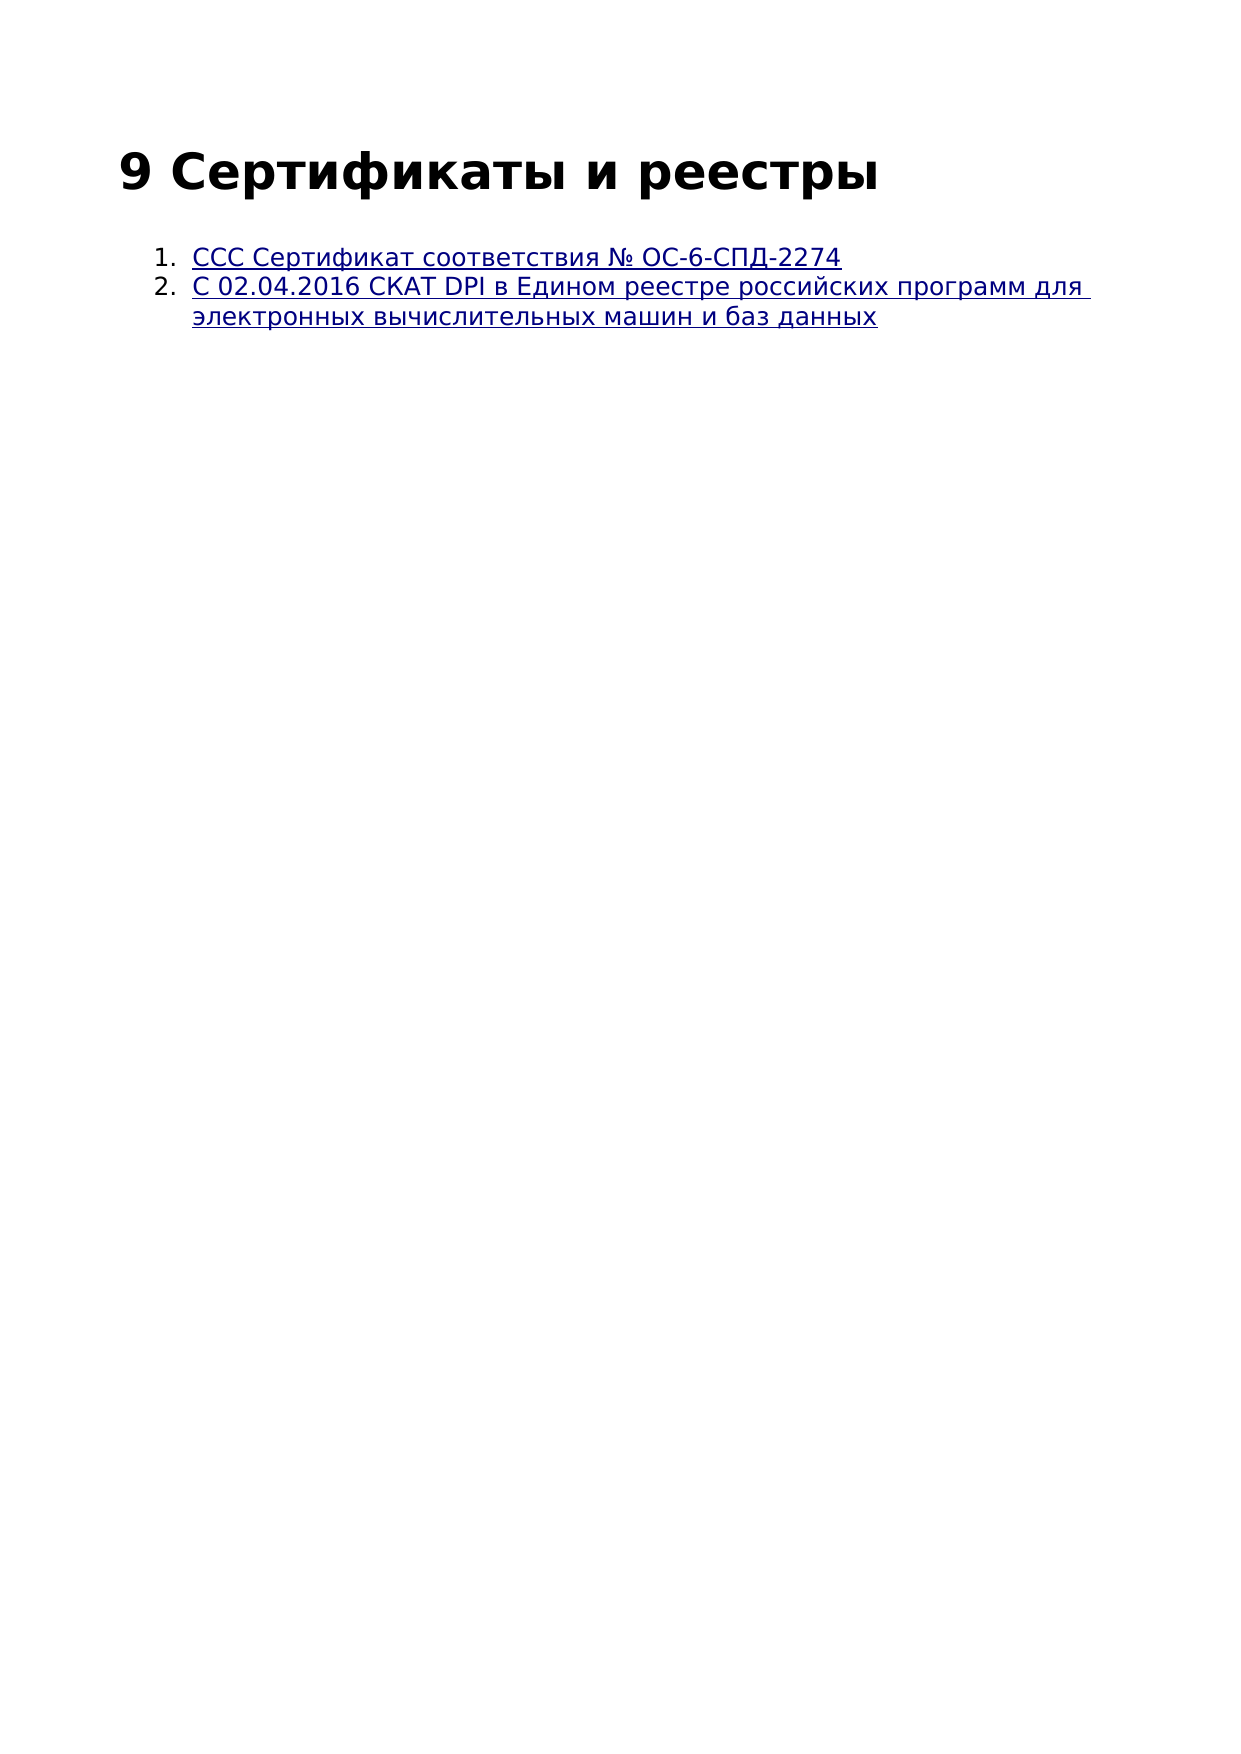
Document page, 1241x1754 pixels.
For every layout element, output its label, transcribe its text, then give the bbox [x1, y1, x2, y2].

list С 02.04.2016 СКАТ DPI в Едином реестре российских программ для электронных вычислительных машин и баз данных [177, 272, 1122, 331]
subtitle 9 Сертификаты и реестры [118, 143, 1122, 201]
list ССС Сертификат соответствия № ОС-6-СПД-2274 [177, 243, 1122, 272]
